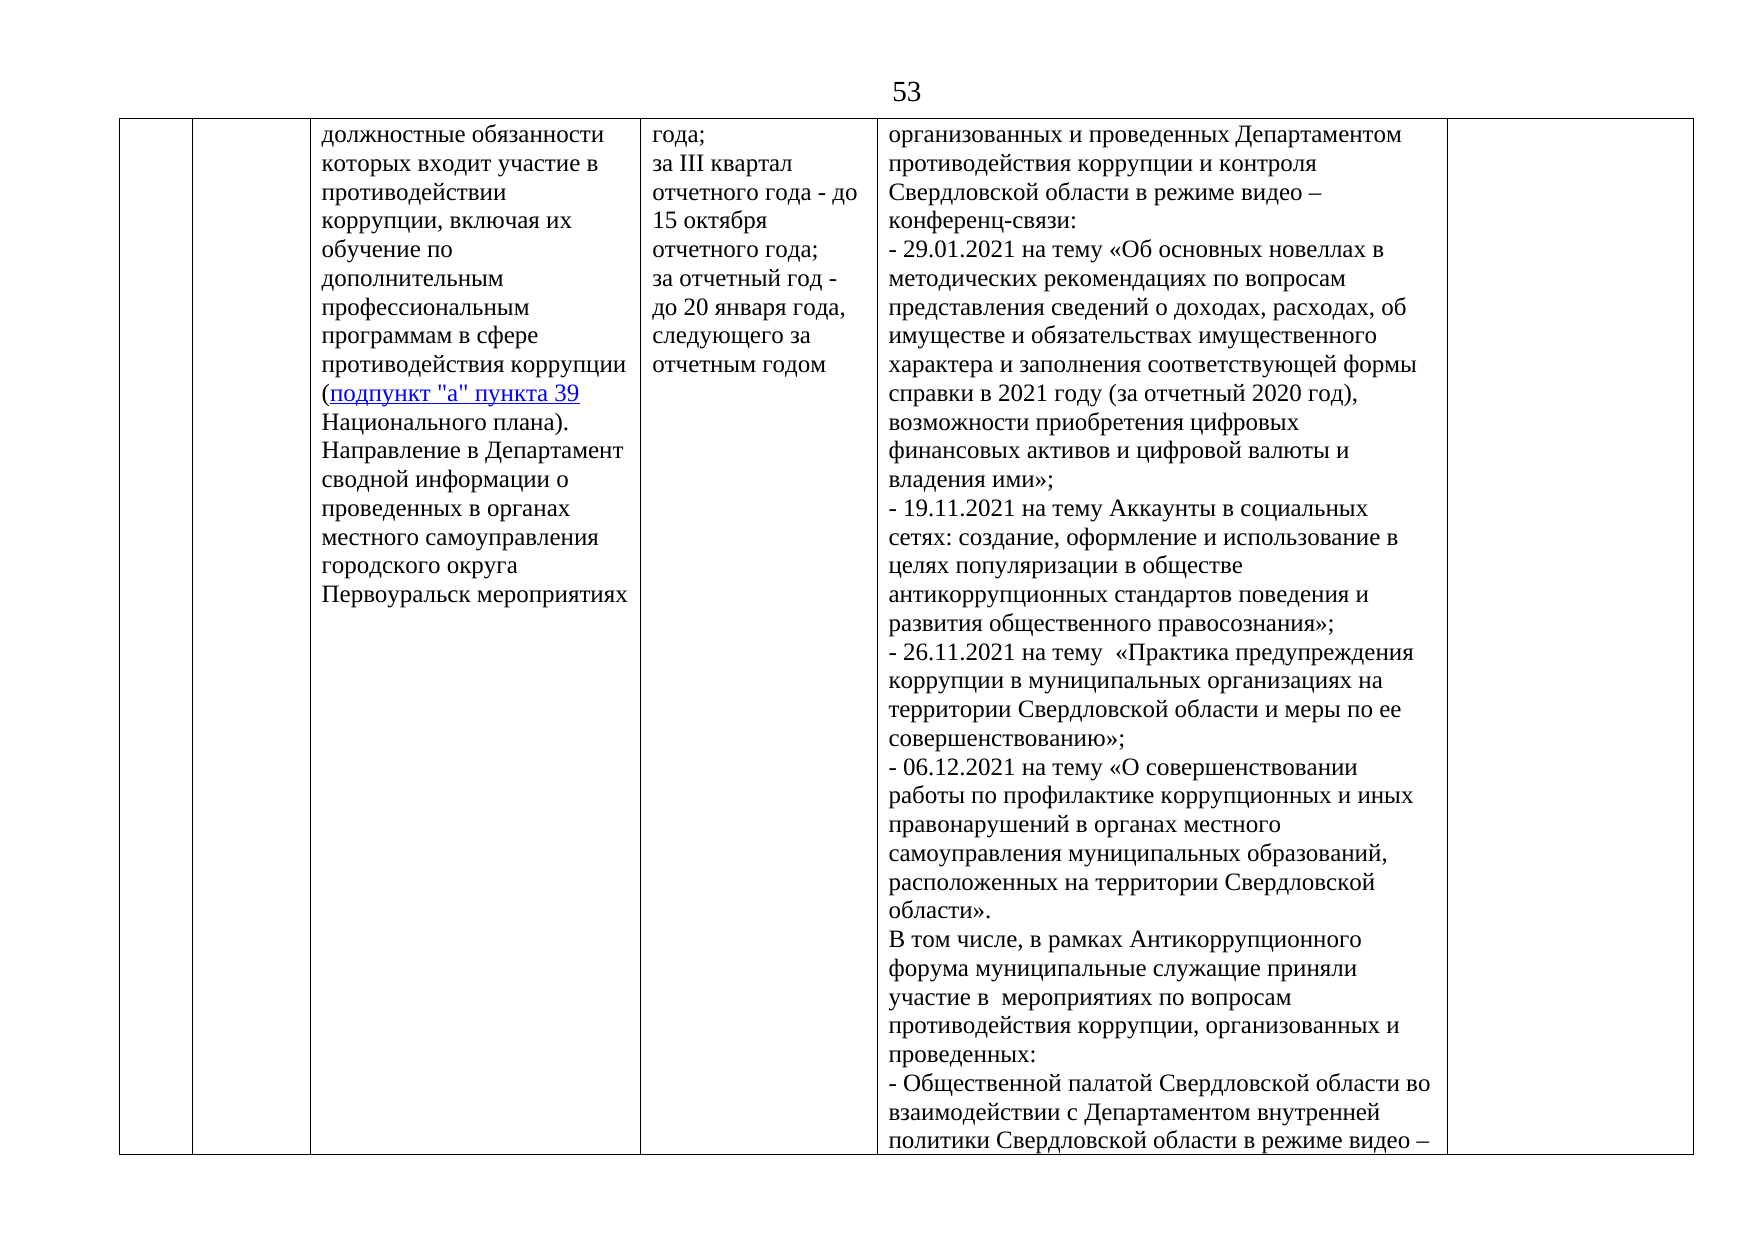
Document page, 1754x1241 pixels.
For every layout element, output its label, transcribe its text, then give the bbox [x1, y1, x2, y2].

table_cell [1448, 119, 1693, 1154]
table_cell должностные обязанности которых входит участие в противодействии коррупции, включая их обучение по дополнительным профессиональным программам в сфере противодействия коррупции (подпункт "а" пункта 39 Национального плана). Направление в Департамент сводной информации о проведенных в органах местного самоуправления городского округа Первоуральск мероприятиях [311, 119, 640, 1154]
table_cell [120, 119, 192, 1154]
table_cell организованных и проведенных Департаментом противодействия коррупции и контроля Свердловской области в режиме видео – конференц-связи: - 29.01.2021 на тему «Об основных новеллах в методических рекомендациях по вопросам представления сведений о доходах, расходах, об имуществе и обязательствах имущественного характера и заполнения соответствующей формы справки в 2021 году (за отчетный 2020 год), возможности приобретения цифровых финансовых активов и цифровой валюты и владения ими»; - 19.11.2021 на тему Аккаунты в социальных сетях: создание, оформление и использование в целях популяризации в обществе антикоррупционных стандартов поведения и развития общественного правосознания»; - 26.11.2021 на тему «Практика предупреждения коррупции в муниципальных организациях на территории Свердловской области и меры по ее совершенствованию»; - 06.12.2021 на тему «О совершенствовании работы по профилактике коррупционных и иных правонарушений в органах местного самоуправления муниципальных образований, расположенных на территории Свердловской области». В том числе, в рамках Антикоррупционного форума муниципальные служащие приняли участие в мероприятиях по вопросам противодействия коррупции, организованных и проведенных: - Общественной палатой Свердловской области во взаимодействии с Департаментом внутренней политики Свердловской области в режиме видео – [878, 119, 1447, 1154]
table_cell года; за III квартал отчетного года - до 15 октября отчетного года; за отчетный год - до 20 января года, следующего за отчетным годом [641, 119, 877, 1154]
table_cell [193, 119, 310, 1154]
